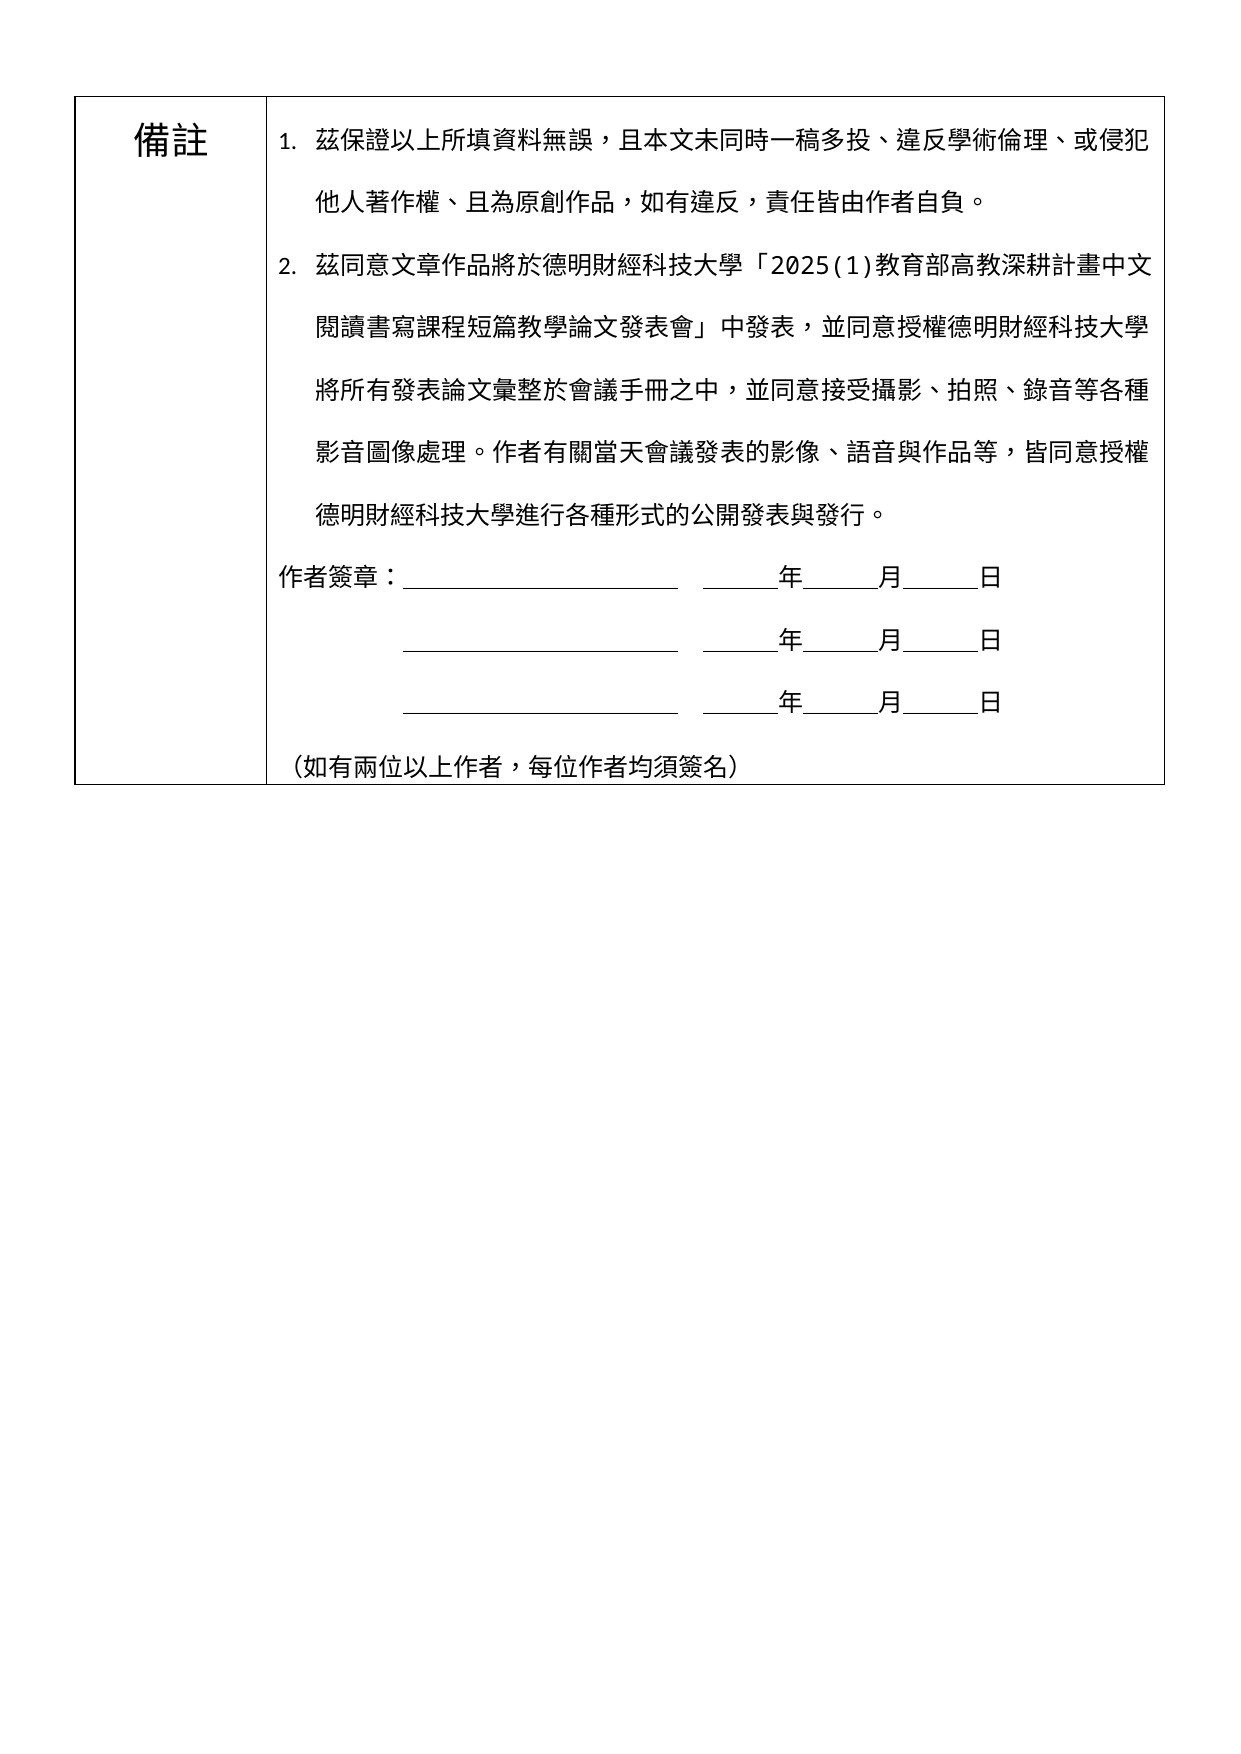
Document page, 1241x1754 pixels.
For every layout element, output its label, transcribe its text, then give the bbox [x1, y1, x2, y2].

table_cell 茲保證以上所填資料無誤，且本文未同時一稿多投、違反學術倫理、或侵犯他人著作權、且為原創作品，如有違反，責任皆由作者自負。 茲同意文章作品將於德明財經科技大學「2025(1)教育部高教深耕計畫中文閱讀書寫課程短篇教學論文發表會」中發表，並同意授權德明財經科技大學將所有發表論文彙整於會議手冊之中，並同意接受攝影、拍照、錄音等各種影音圖像處理。作者有關當天會議發表的影像、語音與作品等，皆同意授權德明財經科技大學進行各種形式的公開發表與發行。 作者簽章：＿＿＿＿＿＿＿＿＿＿＿ ＿＿＿年＿＿＿月＿＿＿日 ＿＿＿＿＿＿＿＿＿＿＿ ＿＿＿年＿＿＿月＿＿＿日 ＿＿＿＿＿＿＿＿＿＿＿ ＿＿＿年＿＿＿月＿＿＿日 （如有兩位以上作者，每位作者均須簽名） [267, 97, 1164, 784]
table_cell 備註 [76, 97, 266, 784]
